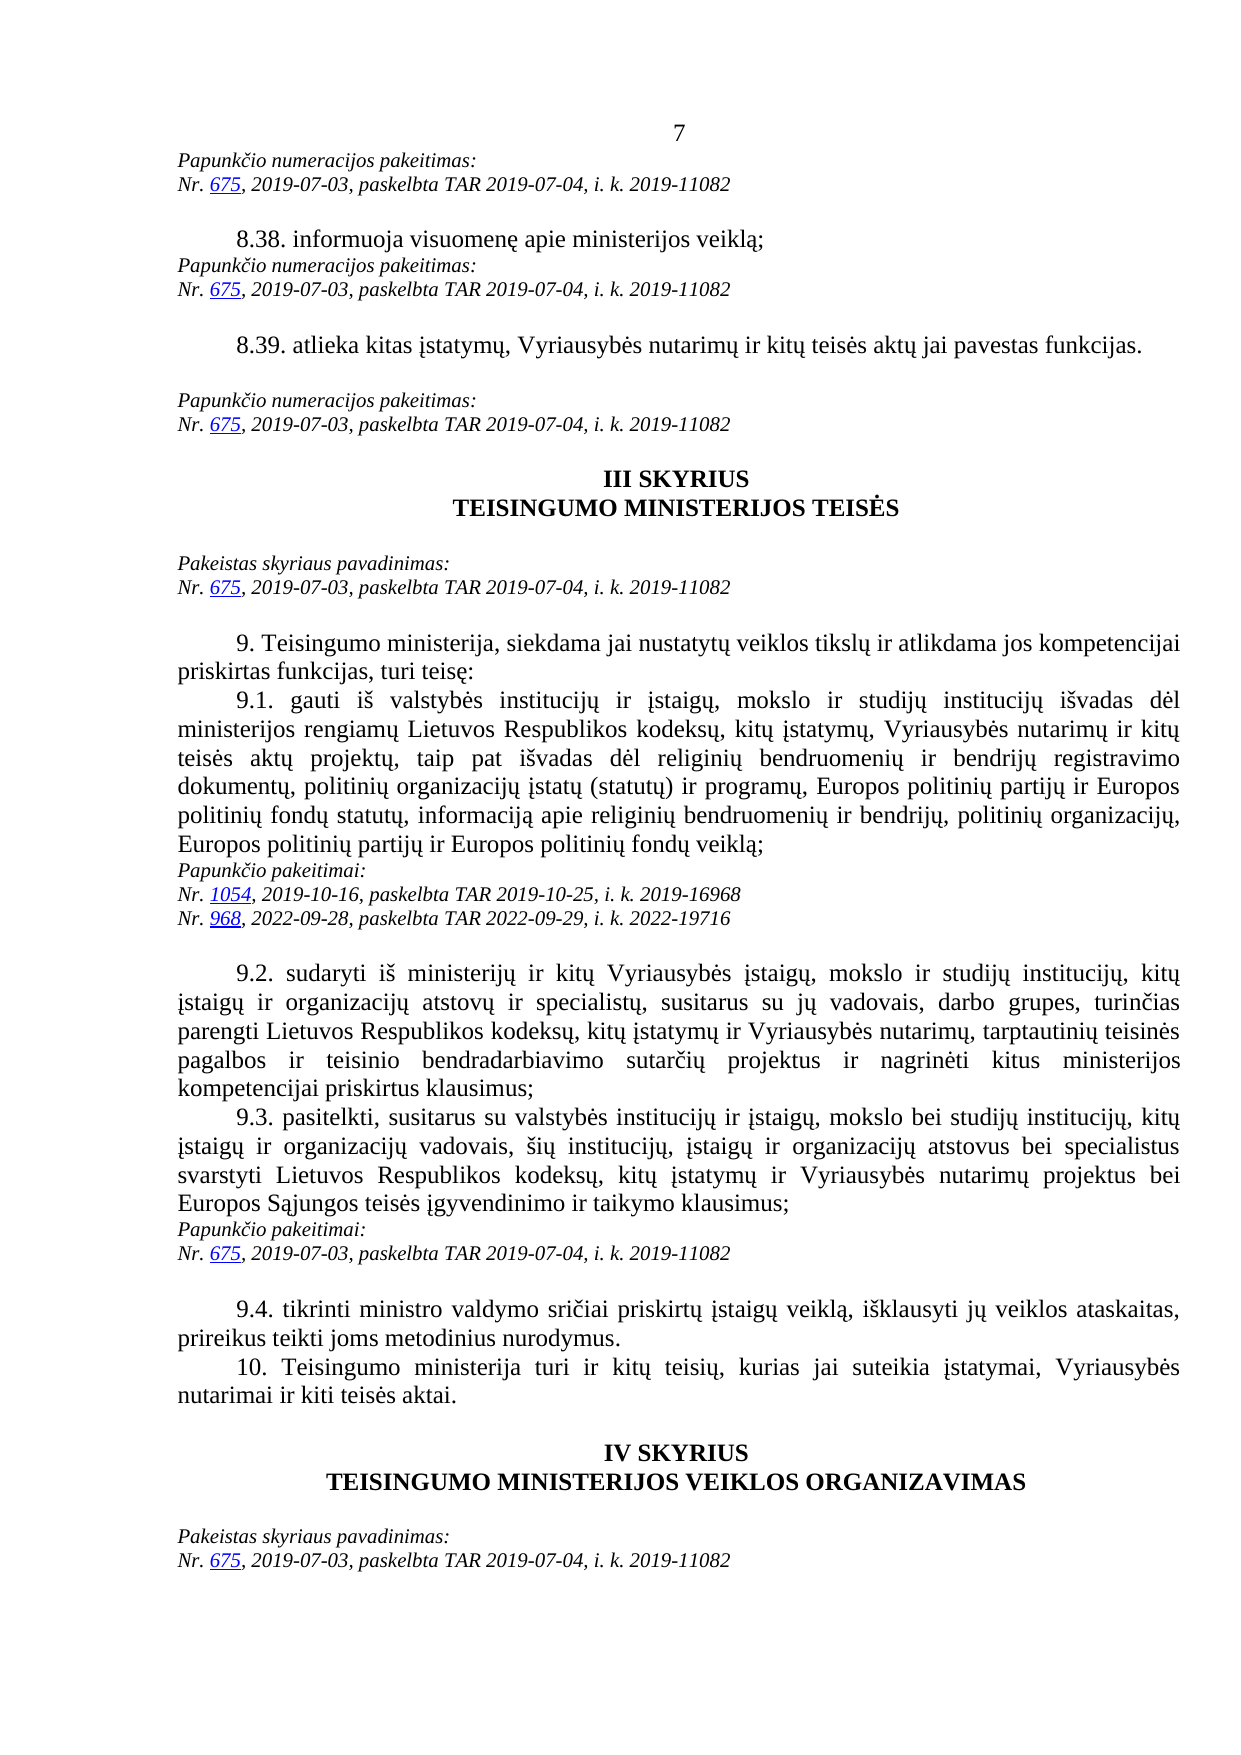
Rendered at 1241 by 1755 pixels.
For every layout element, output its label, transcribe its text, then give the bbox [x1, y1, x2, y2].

text Nr. 675, 2019-07-03, paskelbta TAR 2019-07-04, i. k. 2019-11082 [177, 1548, 1181, 1572]
text Papunkčio pakeitimai: [177, 858, 1181, 882]
text Papunkčio numeracijos pakeitimas: [177, 253, 1181, 277]
text III SKYRIUS TEISINGUMO MINISTERIJOS TEISĖS [177, 464, 1181, 522]
text 9.1. gauti iš valstybės institucijų ir įstaigų, mokslo ir studijų institucijų išvadas dėl ministerijos rengiamų Lietuvos Respublikos kodeksų, kitų įstatymų, Vyriausybės nutarimų ir kitų teisės aktų projektų, taip pat išvadas dėl religinių bendruomenių ir bendrijų registravimo dokumentų, politinių organizacijų įstatų (statutų) ir programų, Europos politinių partijų ir Europos politinių fondų statutų, informaciją apie religinių bendruomenių ir bendrijų, politinių organizacijų, Europos politinių partijų ir Europos politinių fondų veiklą; [177, 685, 1181, 858]
text 9.3. pasitelkti, susitarus su valstybės institucijų ir įstaigų, mokslo bei studijų institucijų, kitų įstaigų ir organizacijų vadovais, šių institucijų, įstaigų ir organizacijų atstovus bei specialistus svarstyti Lietuvos Respublikos kodeksų, kitų įstatymų ir Vyriausybės nutarimų projektus bei Europos Sąjungos teisės įgyvendinimo ir taikymo klausimus; [177, 1102, 1181, 1217]
text IV SKYRIUS TEISINGUMO MINISTERIJOS VEIKLOS ORGANIZAVIMAS [177, 1438, 1181, 1495]
text 8.39. atlieka kitas įstatymų, Vyriausybės nutarimų ir kitų teisės aktų jai pavestas funkcijas. [177, 330, 1181, 359]
text Nr. 675, 2019-07-03, paskelbta TAR 2019-07-04, i. k. 2019-11082 [177, 575, 1181, 599]
text 9. Teisingumo ministerija, siekdama jai nustatytų veiklos tikslų ir atlikdama jos kompetencijai priskirtas funkcijas, turi teisę: [177, 628, 1181, 685]
text 9.2. sudaryti iš ministerijų ir kitų Vyriausybės įstaigų, mokslo ir studijų institucijų, kitų įstaigų ir organizacijų atstovų ir specialistų, susitarus su jų vadovais, darbo grupes, turinčias parengti Lietuvos Respublikos kodeksų, kitų įstatymų ir Vyriausybės nutarimų, tarptautinių teisinės pagalbos ir teisinio bendradarbiavimo sutarčių projektus ir nagrinėti kitus ministerijos kompetencijai priskirtus klausimus; [177, 958, 1181, 1102]
text Pakeistas skyriaus pavadinimas: [177, 551, 1181, 575]
text Pakeistas skyriaus pavadinimas: [177, 1524, 1181, 1548]
text Nr. 675, 2019-07-03, paskelbta TAR 2019-07-04, i. k. 2019-11082 [177, 277, 1181, 301]
text Nr. 675, 2019-07-03, paskelbta TAR 2019-07-04, i. k. 2019-11082 [177, 1241, 1181, 1265]
text Papunkčio numeracijos pakeitimas: [177, 148, 1181, 172]
text Nr. 1054, 2019-10-16, paskelbta TAR 2019-10-25, i. k. 2019-16968 [177, 882, 1181, 906]
text Papunkčio numeracijos pakeitimas: [177, 388, 1181, 412]
text 10. Teisingumo ministerija turi ir kitų teisių, kurias jai suteikia įstatymai, Vyriausybės nutarimai ir kiti teisės aktai. [177, 1352, 1181, 1409]
text Nr. 675, 2019-07-03, paskelbta TAR 2019-07-04, i. k. 2019-11082 [177, 412, 1181, 436]
text Nr. 968, 2022-09-28, paskelbta TAR 2022-09-29, i. k. 2022-19716 [177, 906, 1181, 930]
text 8.38. informuoja visuomenę apie ministerijos veiklą; [177, 224, 1181, 253]
text Nr. 675, 2019-07-03, paskelbta TAR 2019-07-04, i. k. 2019-11082 [177, 172, 1181, 196]
text 9.4. tikrinti ministro valdymo sričiai priskirtų įstaigų veiklą, išklausyti jų veiklos ataskaitas, prireikus teikti joms metodinius nurodymus. [177, 1294, 1181, 1352]
text Papunkčio pakeitimai: [177, 1217, 1181, 1241]
